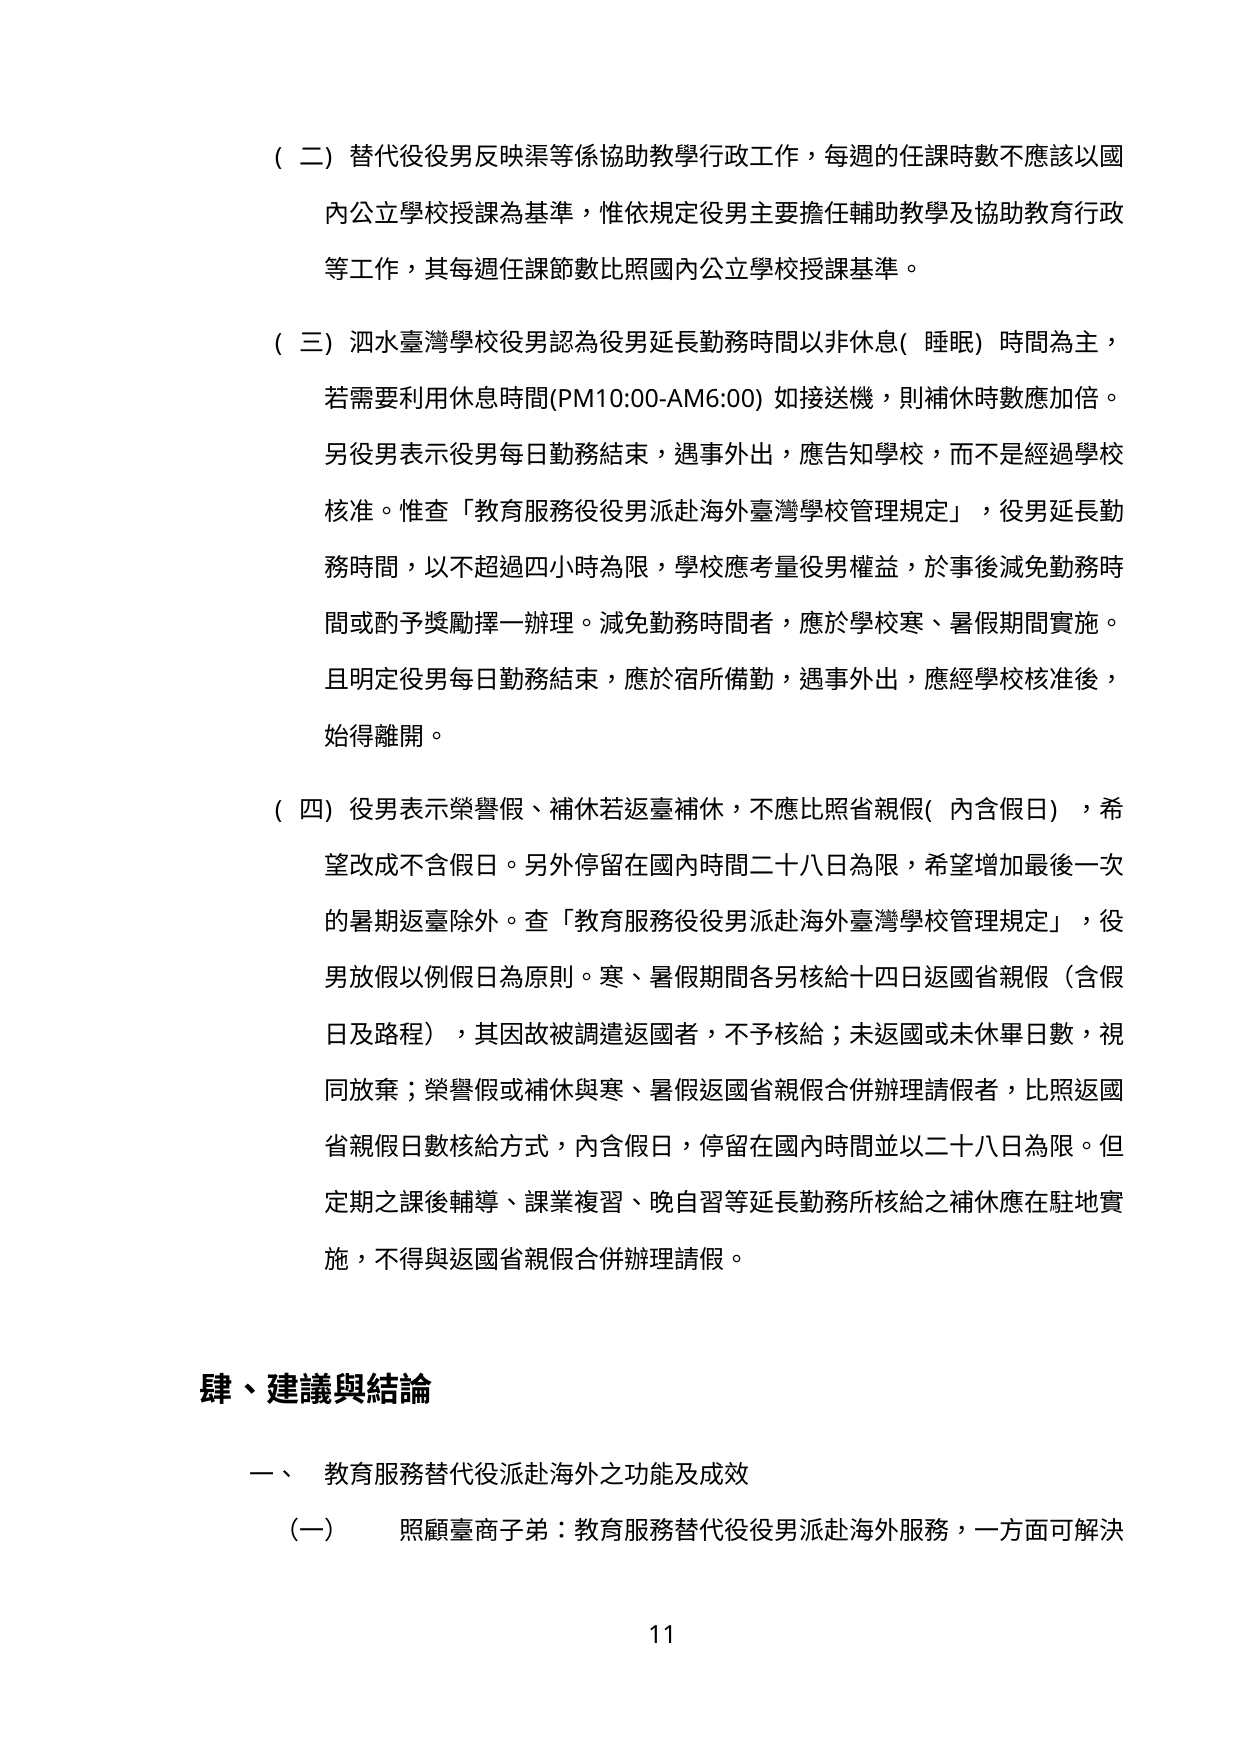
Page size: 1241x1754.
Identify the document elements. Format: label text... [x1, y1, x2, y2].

list 役男表示榮譽假、補休若返臺補休，不應比照省親假(內含假日)，希望改成不含假日。另外停留在國內時間二十八日為限，希望增加最後一次的暑期返臺除外。查「教育服務役役男派赴海外臺灣學校管理規定」，役男放假以例假日為原則。寒、暑假期間各另核給十四日返國省親假（含假日及路程），其因故被調遣返國者，不予核給；未返國或未休畢日數，視同放棄；榮譽假或補休與寒、暑假返國省親假合併辦理請假者，比照返國省親假日數核給方式，內含假日，停留在國內時間並以二十八日為限。但定期之課後輔導、課業複習、晚自習等延長勤務所核給之補休應在駐地實施，不得與返國省親假合併辦理請假。 [273, 788, 1124, 1276]
list 照顧臺商子弟：教育服務替代役役男派赴海外服務，一方面可解決海外臺灣學校師資難聘問題，一方面可服務海外臺商，吸引更多的海外臺商子弟前來就讀，學校更能依教學理想規劃教學課程，嘉惠學生。 [251, 1510, 1124, 1547]
list 教育服務替代役派赴海外之功能及成效 [249, 1454, 1124, 1491]
list 替代役役男反映渠等係協助教學行政工作，每週的任課時數不應該以國內公立學校授課為基準，惟依規定役男主要擔任輔助教學及協助教育行政等工作，其每週任課節數比照國內公立學校授課基準。 [273, 136, 1124, 286]
subtitle 肆、建議與結論 [199, 1363, 1124, 1411]
list 泗水臺灣學校役男認為役男延長勤務時間以非休息(睡眠)時間為主，若需要利用休息時間(PM10:00-AM6:00)如接送機，則補休時數應加倍。另役男表示役男每日勤務結束，遇事外出，應告知學校，而不是經過學校核准。惟查「教育服務役役男派赴海外臺灣學校管理規定」，役男延長勤務時間，以不超過四小時為限，學校應考量役男權益，於事後減免勤務時間或酌予獎勵擇一辦理。減免勤務時間者，應於學校寒、暑假期間實施。且明定役男每日勤務結束，應於宿所備勤，遇事外出，應經學校核准後，始得離開。 [273, 322, 1124, 753]
